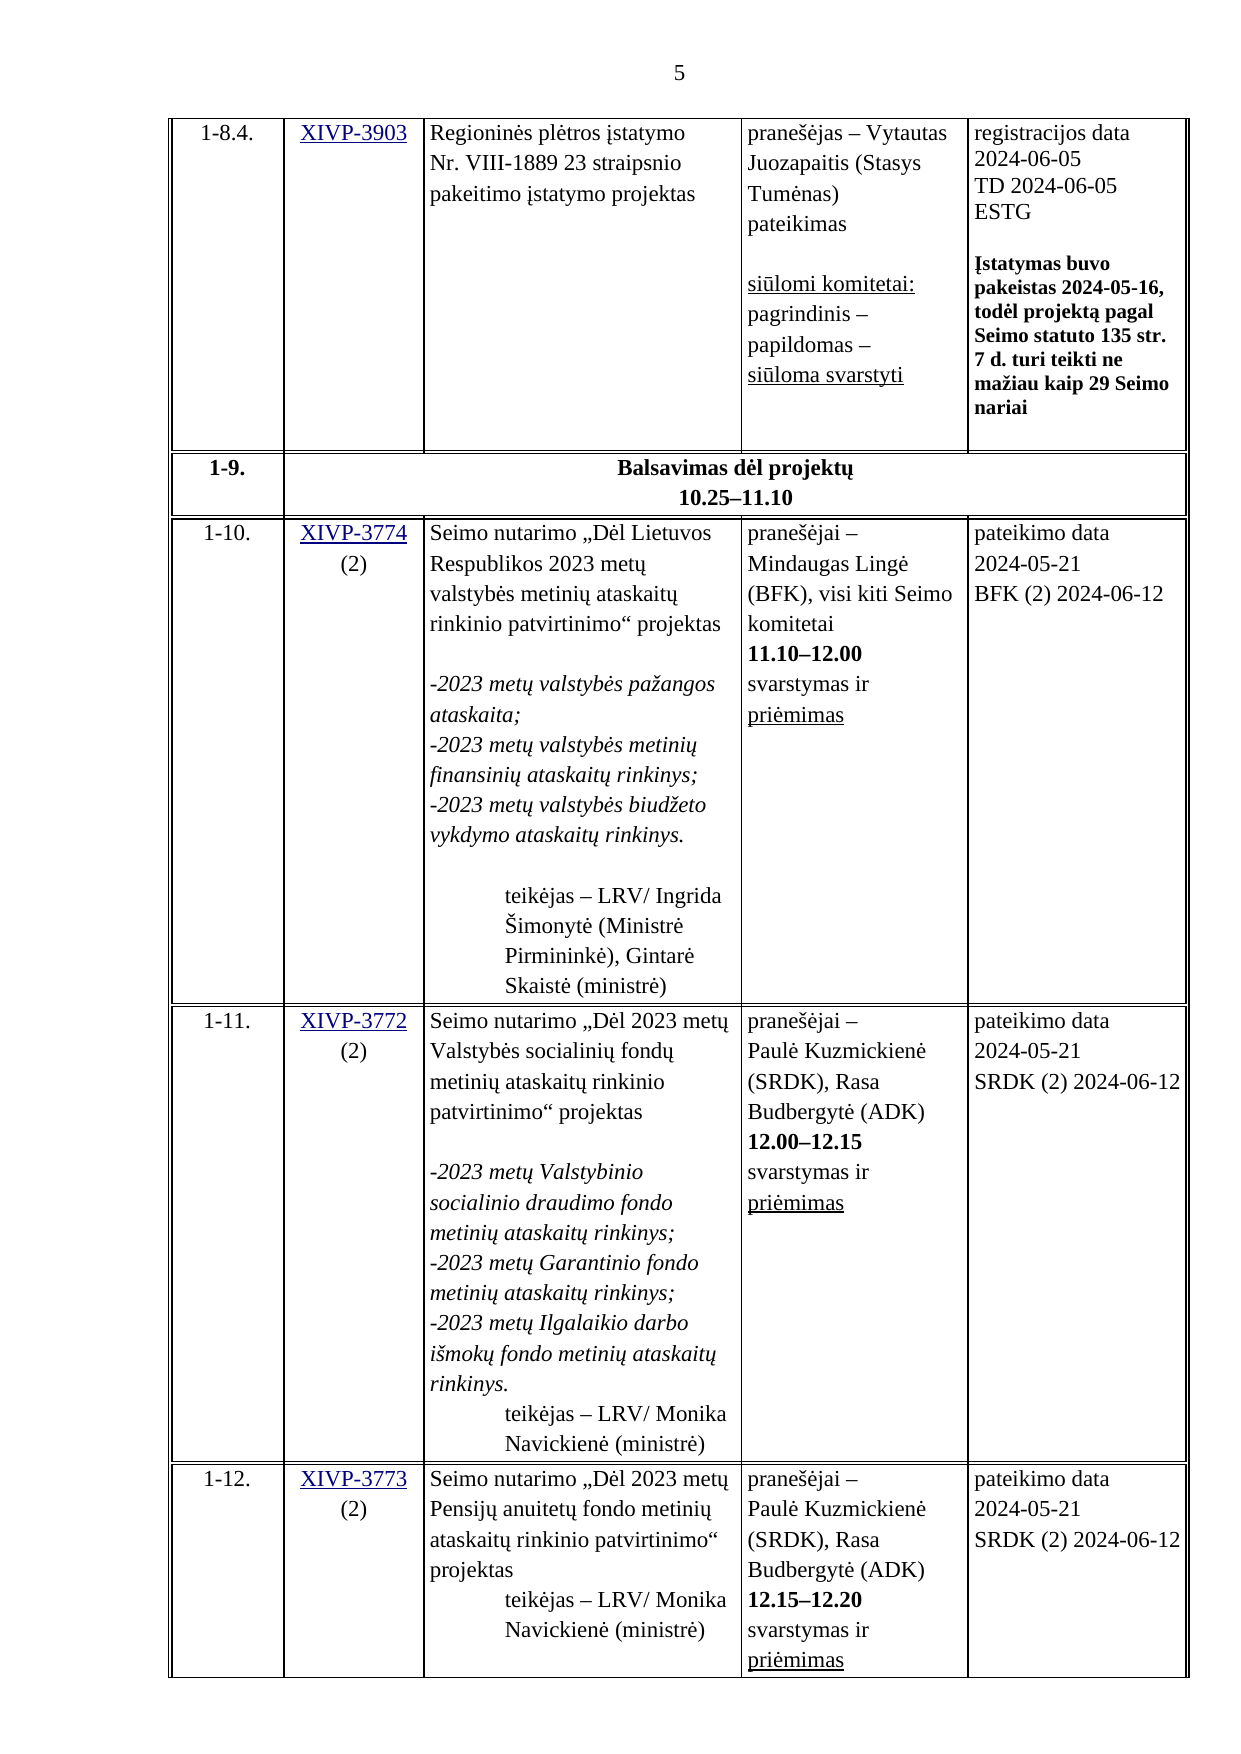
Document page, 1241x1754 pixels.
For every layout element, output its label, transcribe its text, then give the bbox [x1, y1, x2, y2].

table_cell Seimo nutarimo „Dėl Lietuvos Respublikos 2023 metų valstybės metinių ataskaitų rinkinio patvirtinimo“ projektas -2023 metų valstybės pažangos ataskaita; -2023 metų valstybės metinių finansinių ataskaitų rinkinys; -2023 metų valstybės biudžeto vykdymo ataskaitų rinkinys. teikėjas – LRV/ Ingrida Šimonytė (Ministrė Pirmininkė), Gintarė Skaistė (ministrė) [425, 520, 741, 1003]
table_cell 1-10. [173, 520, 283, 1003]
table_cell XIVP-3772 (2) [285, 1007, 423, 1461]
table_cell pateikimo data 2024-05-21 SRDK (2) 2024-06-12 [969, 1007, 1185, 1461]
table_cell pranešėjai – Paulė Kuzmickienė (SRDK), Rasa Budbergytė (ADK) 12.00–12.15 svarstymas ir priėmimas [742, 1007, 967, 1461]
table_cell pranešėjai – Mindaugas Lingė (BFK), visi kiti Seimo komitetai 11.10–12.00 svarstymas ir priėmimas [742, 520, 967, 1003]
table_cell registracijos data 2024-06-05 TD 2024-06-05 ESTG Įstatymas buvo pakeistas 2024-05-16, todėl projektą pagal Seimo statuto 135 str. 7 d. turi teikti ne mažiau kaip 29 Seimo nariai [969, 119, 1185, 449]
table_cell 1-12. [173, 1465, 283, 1677]
table_cell pranešėjas – Vytautas Juozapaitis (Stasys Tumėnas) pateikimas siūlomi komitetai: pagrindinis – papildomas – siūloma svarstyti [742, 119, 967, 449]
table_cell Balsavimas dėl projektų 10.25–11.10 [285, 454, 1185, 515]
table_cell 1-8.4. [173, 119, 283, 449]
table_cell 1-9. [173, 454, 283, 515]
table_cell XIVP-3774 (2) [285, 520, 423, 1003]
table_cell Regioninės plėtros įstatymo Nr. VIII-1889 23 straipsnio pakeitimo įstatymo projektas [425, 119, 741, 449]
table_cell [1190, 515, 1240, 1003]
table_cell Seimo nutarimo „Dėl 2023 metų Pensijų anuitetų fondo metinių ataskaitų rinkinio patvirtinimo“ projektas teikėjas – LRV/ Monika Navickienė (ministrė) [425, 1465, 741, 1677]
table_cell pranešėjai – Paulė Kuzmickienė (SRDK), Rasa Budbergytė (ADK) 12.15–12.20 svarstymas ir priėmimas [742, 1465, 967, 1677]
table_cell [1190, 450, 1240, 515]
table_cell XIVP-3903 [285, 119, 423, 449]
table_cell 1-11. [173, 1007, 283, 1461]
table_cell XIVP-3773 (2) [285, 1465, 423, 1677]
table_cell [1190, 118, 1240, 449]
table_cell pateikimo data 2024-05-21 SRDK (2) 2024-06-12 [969, 1465, 1185, 1677]
table_cell Seimo nutarimo „Dėl 2023 metų Valstybės socialinių fondų metinių ataskaitų rinkinio patvirtinimo“ projektas -2023 metų Valstybinio socialinio draudimo fondo metinių ataskaitų rinkinys; -2023 metų Garantinio fondo metinių ataskaitų rinkinys; -2023 metų Ilgalaikio darbo išmokų fondo metinių ataskaitų rinkinys. teikėjas – LRV/ Monika Navickienė (ministrė) [425, 1007, 741, 1461]
table_cell pateikimo data 2024-05-21 BFK (2) 2024-06-12 [969, 520, 1185, 1003]
table_cell [1190, 1461, 1240, 1677]
table_cell [1190, 1003, 1240, 1461]
